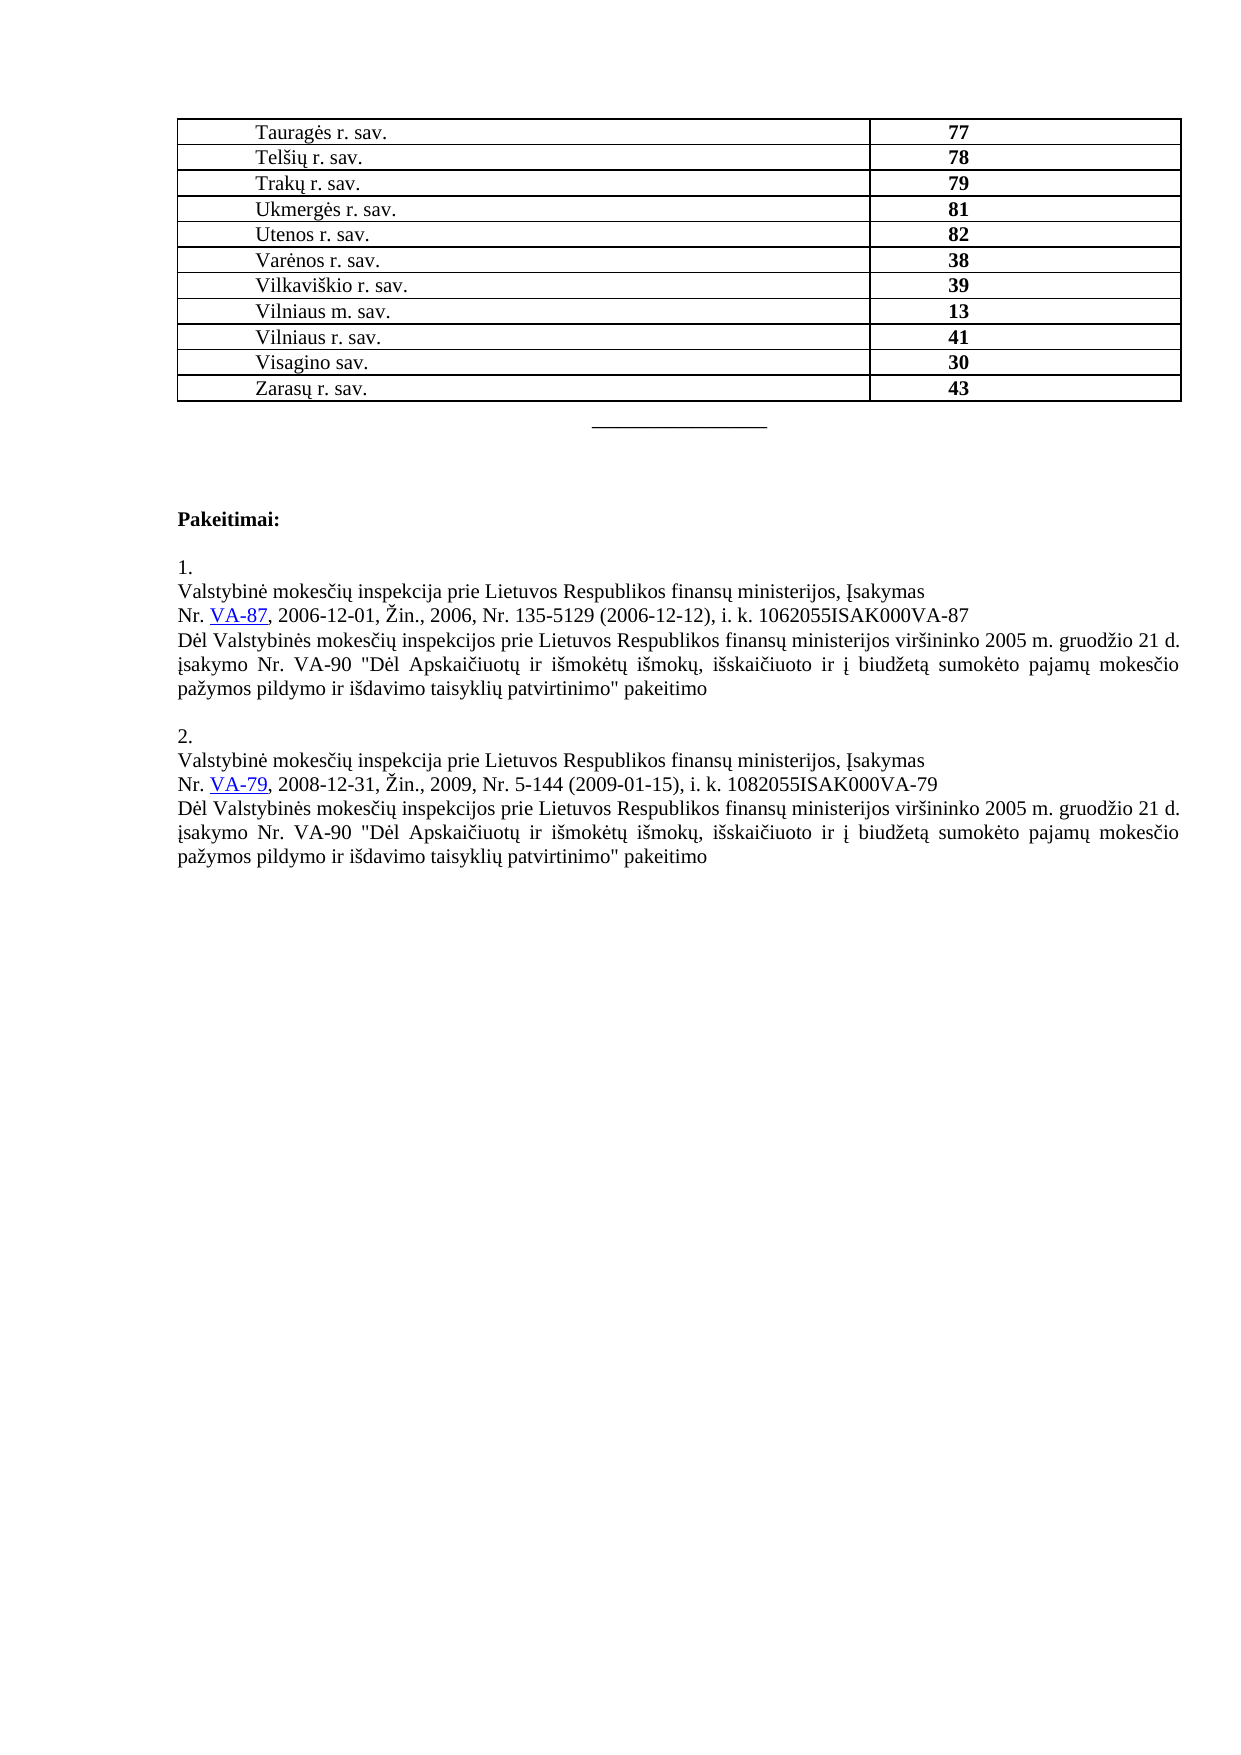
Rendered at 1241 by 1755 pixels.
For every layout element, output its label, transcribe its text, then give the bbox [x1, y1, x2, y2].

text Pakeitimai: [177, 507, 1181, 531]
text 1. [177, 555, 1181, 579]
text 2. [177, 724, 1181, 748]
text Valstybinė mokesčių inspekcija prie Lietuvos Respublikos finansų ministerijos, Įsakymas [177, 748, 1181, 772]
text Nr. VA-87, 2006-12-01, Žin., 2006, Nr. 135-5129 (2006-12-12), i. k. 1062055ISAK000VA-87 [177, 603, 1181, 627]
text Nr. VA-79, 2008-12-31, Žin., 2009, Nr. 5-144 (2009-01-15), i. k. 1082055ISAK000VA-79 [177, 772, 1181, 796]
text ______________ [177, 402, 1181, 430]
text Valstybinė mokesčių inspekcija prie Lietuvos Respublikos finansų ministerijos, Įsakymas [177, 579, 1181, 603]
text Dėl Valstybinės mokesčių inspekcijos prie Lietuvos Respublikos finansų ministerijos viršininko 2005 m. gruodžio 21 d. įsakymo Nr. VA-90 "Dėl Apskaičiuotų ir išmokėtų išmokų, išskaičiuoto ir į biudžetą sumokėto pajamų mokesčio pažymos pildymo ir išdavimo taisyklių patvirtinimo" pakeitimo [177, 796, 1181, 868]
text Dėl Valstybinės mokesčių inspekcijos prie Lietuvos Respublikos finansų ministerijos viršininko 2005 m. gruodžio 21 d. įsakymo Nr. VA-90 "Dėl Apskaičiuotų ir išmokėtų išmokų, išskaičiuoto ir į biudžetą sumokėto pajamų mokesčio pažymos pildymo ir išdavimo taisyklių patvirtinimo" pakeitimo [177, 627, 1181, 700]
